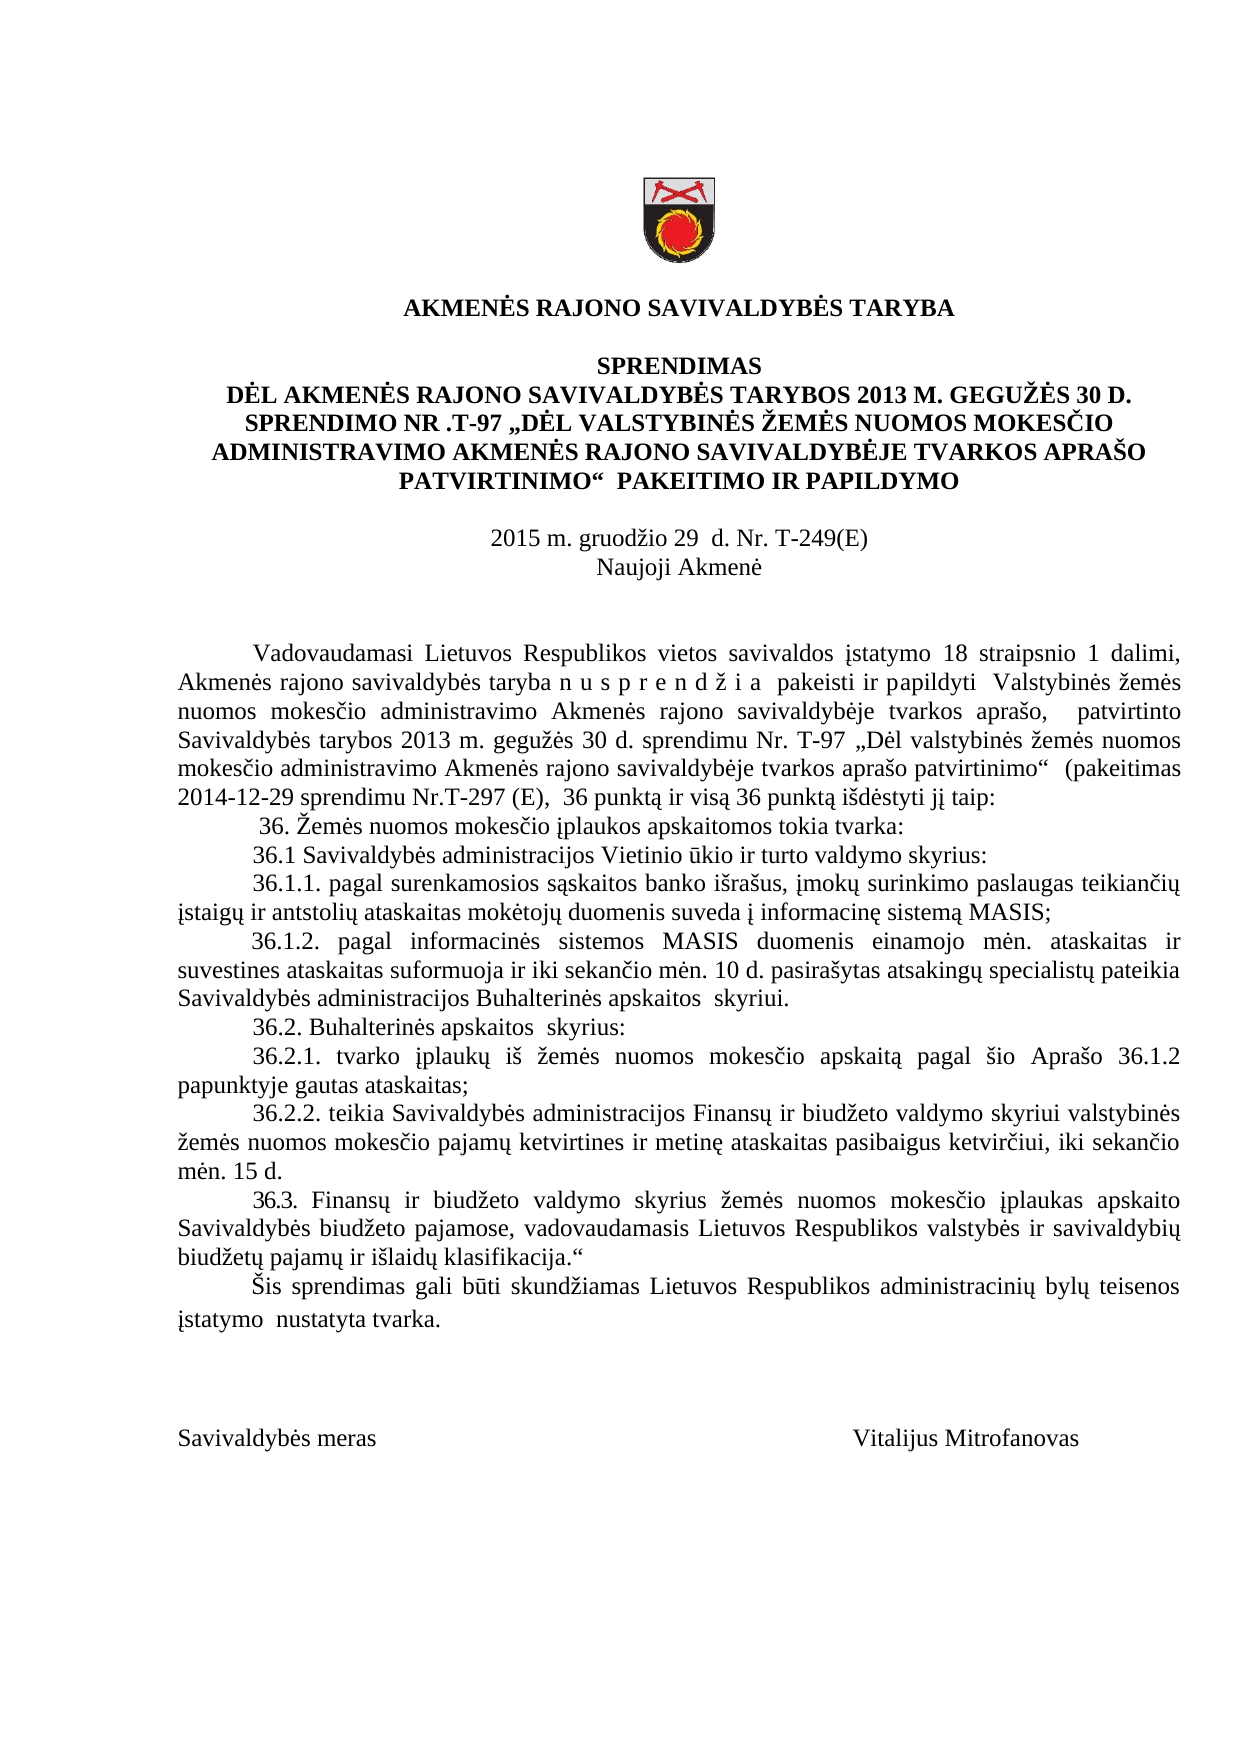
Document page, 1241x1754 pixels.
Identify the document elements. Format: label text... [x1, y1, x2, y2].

text DĖL AKMENĖS RAJONO SAVIVALDYBĖS TARYBOS 2013 M. GEGUŽĖS 30 D. SPRENDIMO NR .T-97 „DĖL VALSTYBINĖS ŽEMĖS NUOMOS MOKESČIO ADMINISTRAVIMO AKMENĖS RAJONO SAVIVALDYBĖJE TVARKOS APRAŠO PATVIRTINIMO“ PAKEITIMO IR PAPILDYMO [177, 380, 1181, 495]
text 36.1.1. pagal surenkamosios sąskaitos banko išrašus, įmokų surinkimo paslaugas teikiančių įstaigų ir antstolių ataskaitas mokėtojų duomenis suveda į informacinę sistemą MASIS; [177, 868, 1181, 926]
text Vadovaudamasi Lietuvos Respublikos vietos savivaldos įstatymo 18 straipsnio 1 dalimi, Akmenės rajono savivaldybės taryba n u s p r e n d ž i a pakeisti ir papildyti Valstybinės žemės nuomos mokesčio administravimo Akmenės rajono savivaldybėje tvarkos aprašo, patvirtinto Savivaldybės tarybos 2013 m. gegužės 30 d. sprendimu Nr. T-97 „Dėl valstybinės žemės nuomos mokesčio administravimo Akmenės rajono savivaldybėje tvarkos aprašo patvirtinimo“ (pakeitimas 2014-12-29 sprendimu Nr.T-297 (E), 36 punktą ir visą 36 punktą išdėstyti jį taip: [177, 638, 1181, 811]
text 36.1.2. pagal informacinės sistemos MASIS duomenis einamojo mėn. ataskaitas ir suvestines ataskaitas suformuoja ir iki sekančio mėn. 10 d. pasirašytas atsakingų specialistų pateikia Savivaldybės administracijos Buhalterinės apskaitos skyriui. [177, 926, 1181, 1012]
text 36. Žemės nuomos mokesčio įplaukos apskaitomos tokia tvarka: [177, 811, 1181, 840]
text 36.2.1. tvarko įplaukų iš žemės nuomos mokesčio apskaitą pagal šio Aprašo 36.1.2 papunktyje gautas ataskaitas; [177, 1041, 1181, 1098]
text SPRENDIMAS [177, 351, 1181, 380]
text Naujoji Akmenė [177, 552, 1181, 581]
text Šis sprendimas gali būti skundžiamas Lietuvos Respublikos administracinių bylų teisenos įstatymo nustatyta tvarka. [177, 1271, 1181, 1333]
text 2015 m. gruodžio 29 d. Nr. T-249(E) [177, 523, 1181, 552]
text 36.3. Finansų ir biudžeto valdymo skyrius žemės nuomos mokesčio įplaukas apskaito Savivaldybės biudžeto pajamose, vadovaudamasis Lietuvos Respublikos valstybės ir savivaldybių biudžetų pajamų ir išlaidų klasifikacija.“ [177, 1185, 1181, 1271]
text 36.1 Savivaldybės administracijos Vietinio ūkio ir turto valdymo skyrius: [177, 840, 1181, 868]
text Savivaldybės meras Vitalijus Mitrofanovas [177, 1423, 1181, 1452]
text 36.2.2. teikia Savivaldybės administracijos Finansų ir biudžeto valdymo skyriui valstybinės žemės nuomos mokesčio pajamų ketvirtines ir metinę ataskaitas pasibaigus ketvirčiui, iki sekančio mėn. 15 d. [177, 1098, 1181, 1185]
text AKMENĖS RAJONO SAVIVALDYBĖS TARYBA [177, 293, 1181, 322]
text 36.2. Buhalterinės apskaitos skyrius: [177, 1012, 1181, 1041]
